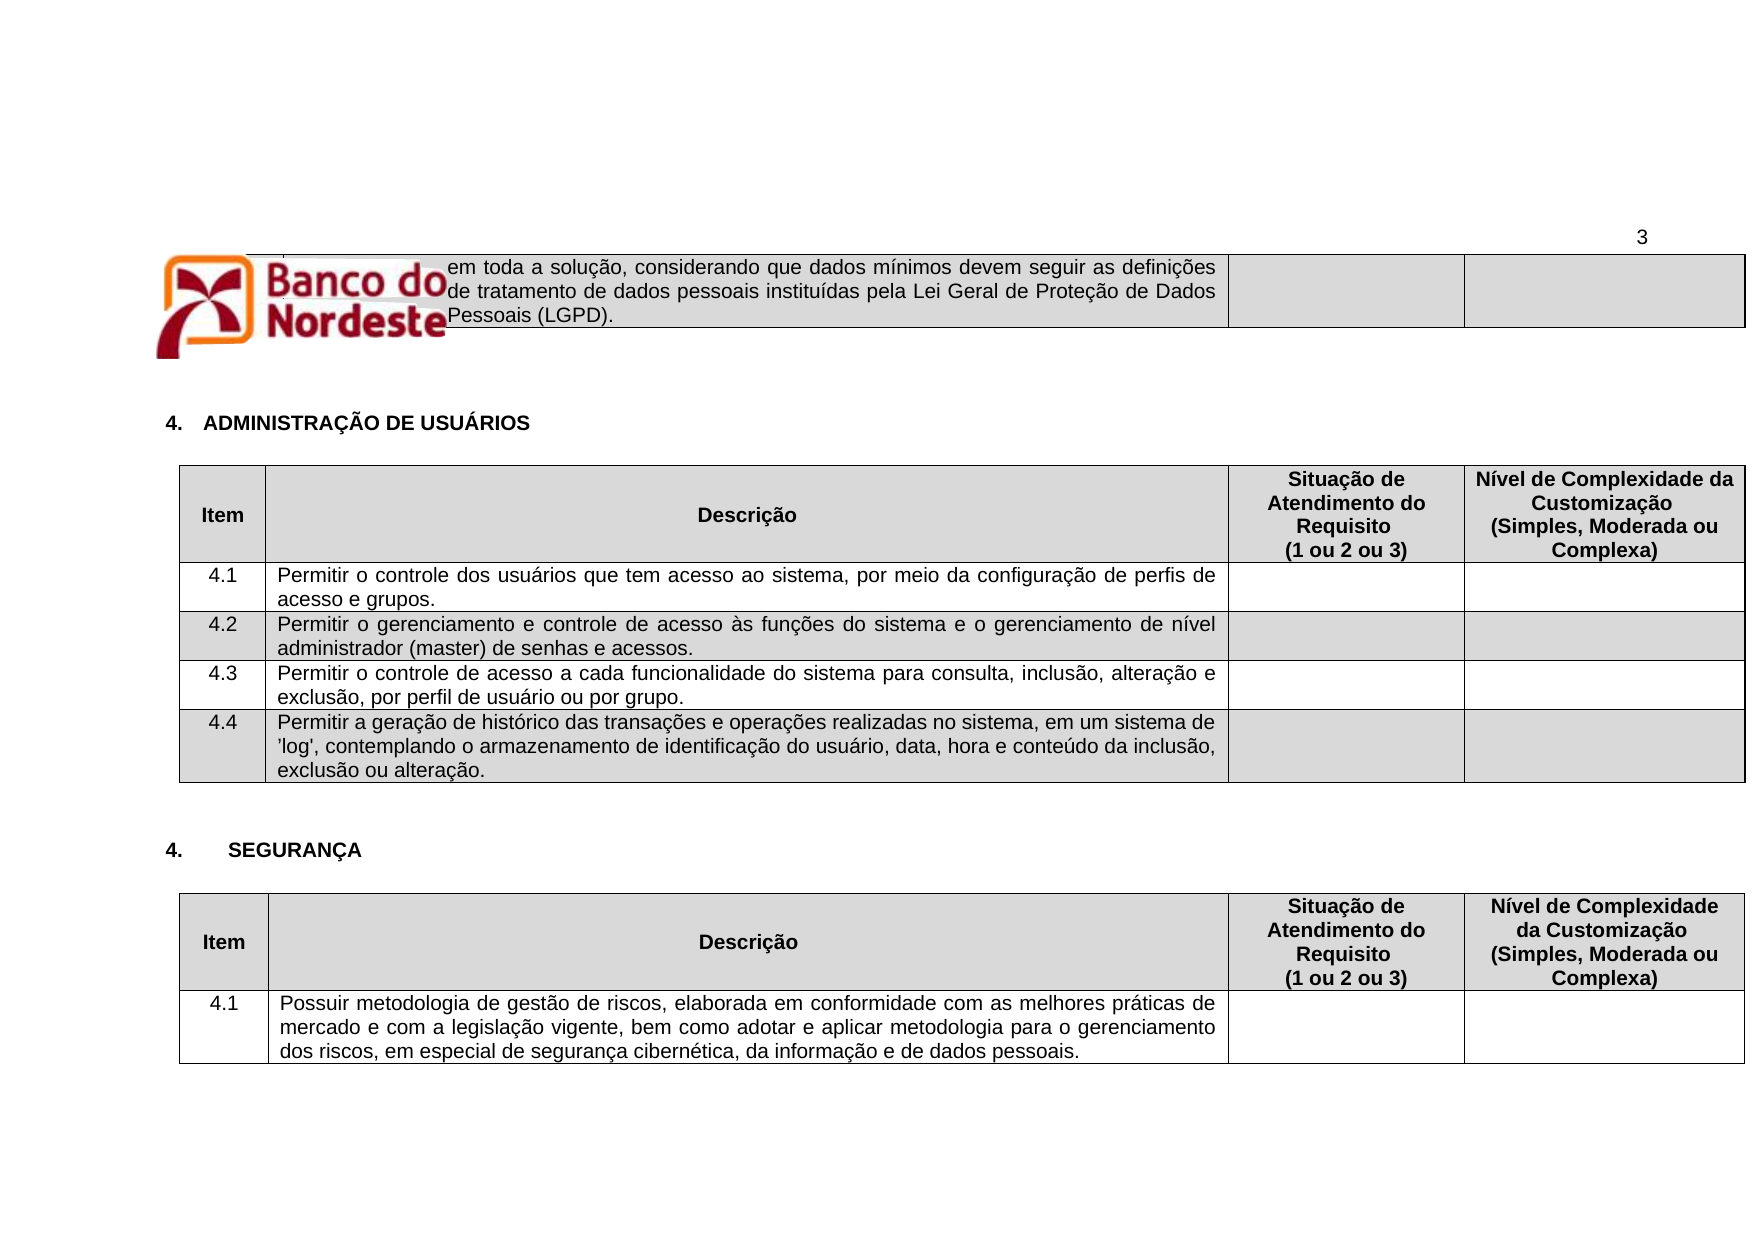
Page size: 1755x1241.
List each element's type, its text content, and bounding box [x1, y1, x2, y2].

table_cell [1465, 255, 1744, 327]
table_cell Possuir metodologia de gestão de riscos, elaborada em conformidade com as melhores práticas de mercado e com a legislação vigente, bem como adotar e aplicar metodologia para o gerenciamento dos riscos, em especial de segurança cibernética, da informação e de dados pessoais. [269, 991, 1228, 1063]
table_cell [1229, 661, 1464, 709]
table_cell [1465, 710, 1744, 782]
table_header Situação de Atendimento do Requisito (1 ou 2 ou 3) [1229, 466, 1464, 562]
table_cell [1465, 661, 1744, 709]
table_cell 4.2 [180, 612, 265, 660]
table_cell [1229, 612, 1464, 660]
table_cell Permitir o controle dos usuários que tem acesso ao sistema, por meio da configuração de perfis de acesso e grupos. [266, 563, 1228, 611]
table_header Item [180, 894, 268, 990]
table_header Situação de Atendimento do Requisito (1 ou 2 ou 3) [1229, 894, 1464, 990]
table_cell [1229, 710, 1464, 782]
table_cell em toda a solução, considerando que dados mínimos devem seguir as definições de tratamento de dados pessoais instituídas pela Lei Geral de Proteção de Dados Pessoais (LGPD). [284, 255, 1228, 327]
table_cell 4.1 [180, 563, 265, 611]
table_cell 4.1 [180, 991, 268, 1063]
table_cell Permitir a geração de histórico das transações e operações realizadas no sistema, em um sistema de ’log', contemplando o armazenamento de identificação do usuário, data, hora e conteúdo da inclusão, exclusão ou alteração. [266, 710, 1228, 782]
table_cell Permitir o gerenciamento e controle de acesso às funções do sistema e o gerenciamento de nível administrador (master) de senhas e acessos. [266, 612, 1228, 660]
table_cell 4.3 [180, 661, 265, 709]
table_header Descrição [266, 466, 1228, 562]
table_cell [1465, 991, 1744, 1063]
list ADMINISTRAÇÃO DE USUÁRIOS [165, 410, 1648, 434]
table_cell [1229, 991, 1464, 1063]
list SEGURANÇA [165, 838, 1648, 862]
table_cell [1465, 612, 1744, 660]
table_header Nível de Complexidade da Customização (Simples, Moderada ou Complexa) [1465, 466, 1744, 562]
table_cell 4.4 [180, 710, 265, 782]
table_cell [1229, 563, 1464, 611]
table_cell [1229, 255, 1464, 327]
table_cell Permitir o controle de acesso a cada funcionalidade do sistema para consulta, inclusão, alteração e exclusão, por perfil de usuário ou por grupo. [266, 661, 1228, 709]
table_cell [1465, 563, 1744, 611]
table_header Item [180, 466, 265, 562]
table_header Descrição [269, 894, 1228, 990]
table_header Nível de Complexidade da Customização (Simples, Moderada ou Complexa) [1465, 894, 1744, 990]
